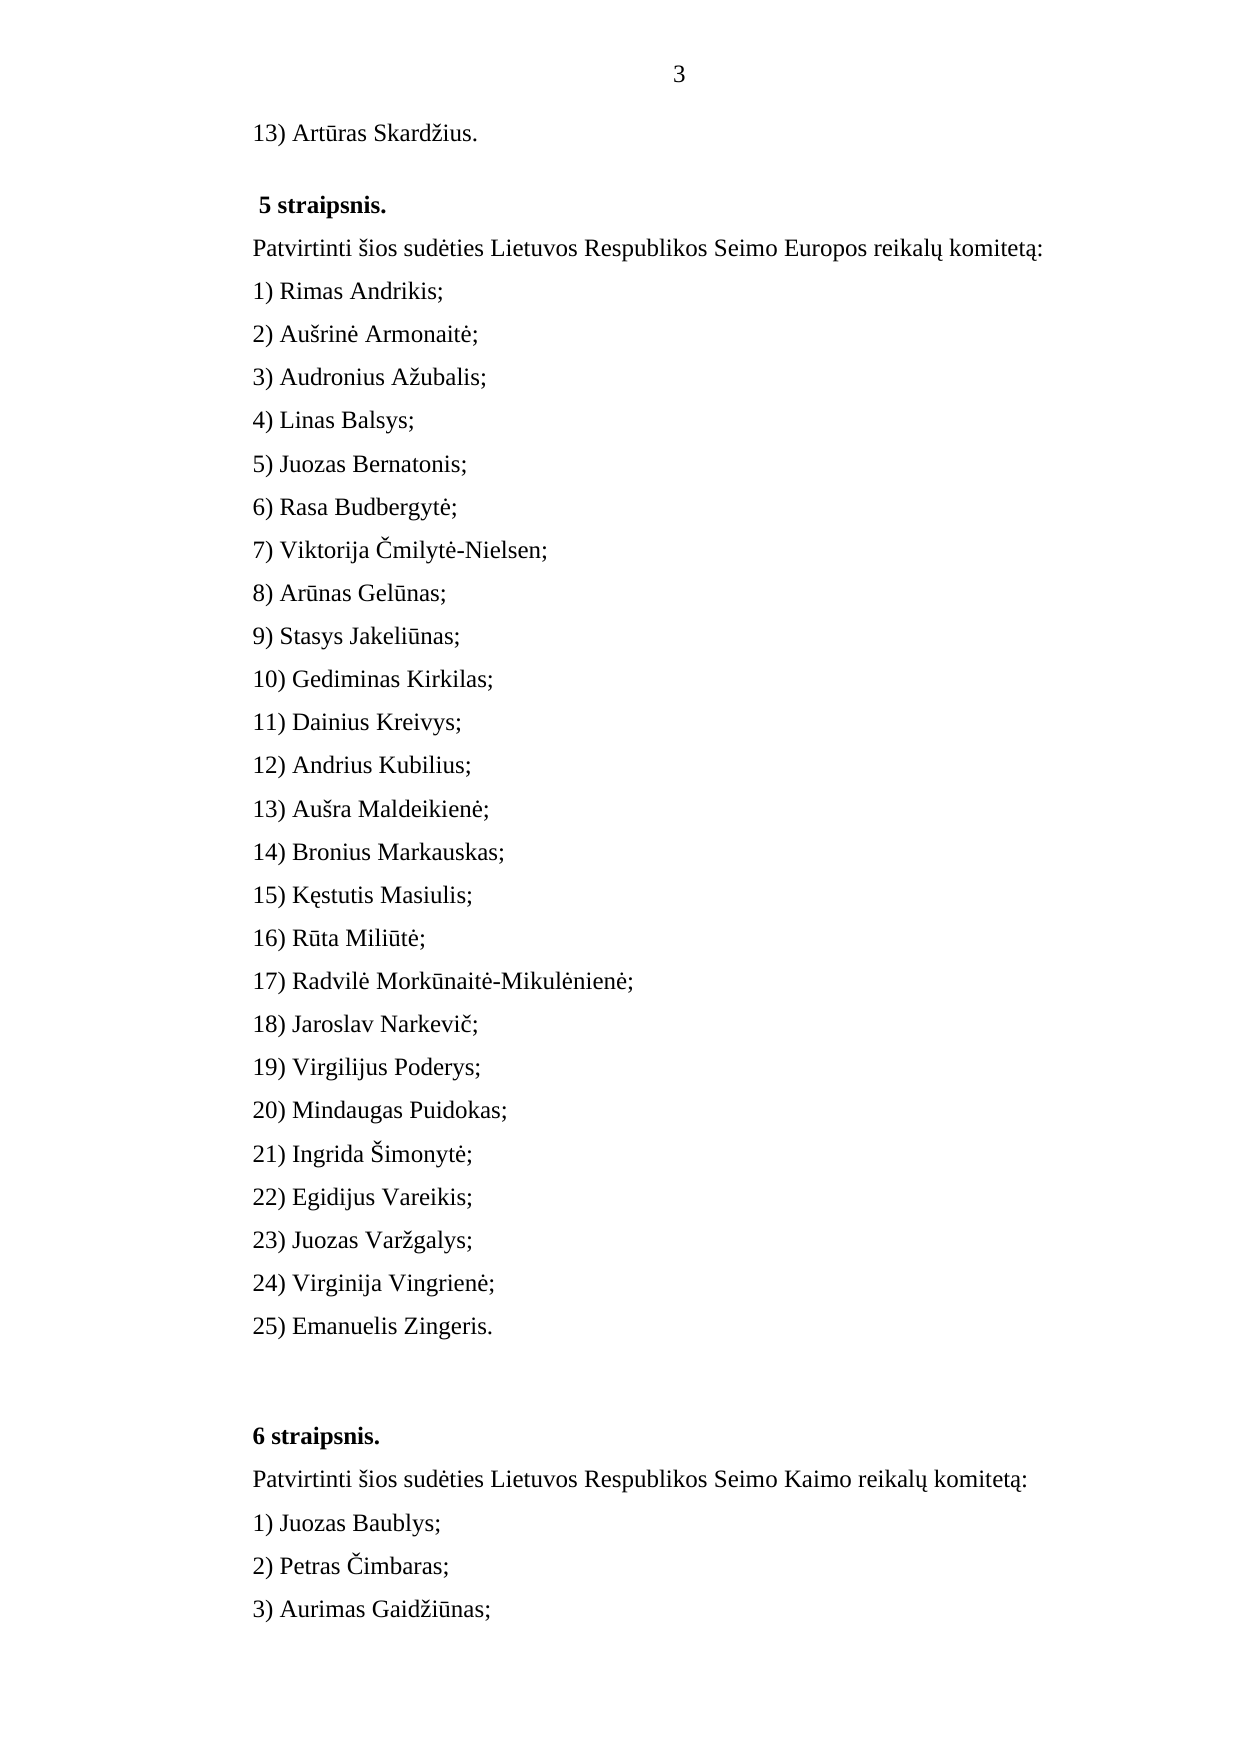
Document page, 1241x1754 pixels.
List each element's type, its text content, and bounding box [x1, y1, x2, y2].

text 4) Linas Balsys; [177, 406, 1181, 434]
text 13) Artūras Skardžius. [177, 118, 1181, 147]
text 6 straipsnis. [177, 1421, 1181, 1450]
text 1) Juozas Baublys; [177, 1508, 1181, 1536]
text 20) Mindaugas Puidokas; [177, 1096, 1181, 1124]
text 25) Emanuelis Zingeris. [177, 1311, 1181, 1340]
text 15) Kęstutis Masiulis; [177, 880, 1181, 909]
text 17) Radvilė Morkūnaitė-Mikulėnienė; [177, 966, 1181, 995]
text 3) Aurimas Gaidžiūnas; [177, 1594, 1181, 1623]
text 1) Rimas Andrikis; [177, 276, 1181, 305]
text 9) Stasys Jakeliūnas; [177, 621, 1181, 650]
text 12) Andrius Kubilius; [177, 751, 1181, 779]
text 22) Egidijus Vareikis; [177, 1182, 1181, 1211]
text 2) Petras Čimbaras; [177, 1551, 1181, 1579]
text 6) Rasa Budbergytė; [177, 492, 1181, 521]
text 11) Dainius Kreivys; [177, 707, 1181, 736]
text 5) Juozas Bernatonis; [177, 449, 1181, 477]
text 2) Aušrinė Armonaitė; [177, 319, 1181, 348]
text 24) Virginija Vingrienė; [177, 1268, 1181, 1297]
text 10) Gediminas Kirkilas; [177, 664, 1181, 693]
text 5 straipsnis. [177, 190, 1181, 219]
text Patvirtinti šios sudėties Lietuvos Respublikos Seimo Kaimo reikalų komitetą: [177, 1464, 1181, 1493]
text 16) Rūta Miliūtė; [177, 923, 1181, 952]
text 13) Aušra Maldeikienė; [177, 794, 1181, 822]
text 8) Arūnas Gelūnas; [177, 578, 1181, 607]
text 19) Virgilijus Poderys; [177, 1052, 1181, 1081]
text 7) Viktorija Čmilytė-Nielsen; [177, 535, 1181, 564]
text 14) Bronius Markauskas; [177, 837, 1181, 866]
text 23) Juozas Varžgalys; [177, 1225, 1181, 1254]
text 18) Jaroslav Narkevič; [177, 1009, 1181, 1038]
text 3) Audronius Ažubalis; [177, 362, 1181, 391]
text Patvirtinti šios sudėties Lietuvos Respublikos Seimo Europos reikalų komitetą: [177, 233, 1181, 262]
text 21) Ingrida Šimonytė; [177, 1139, 1181, 1167]
